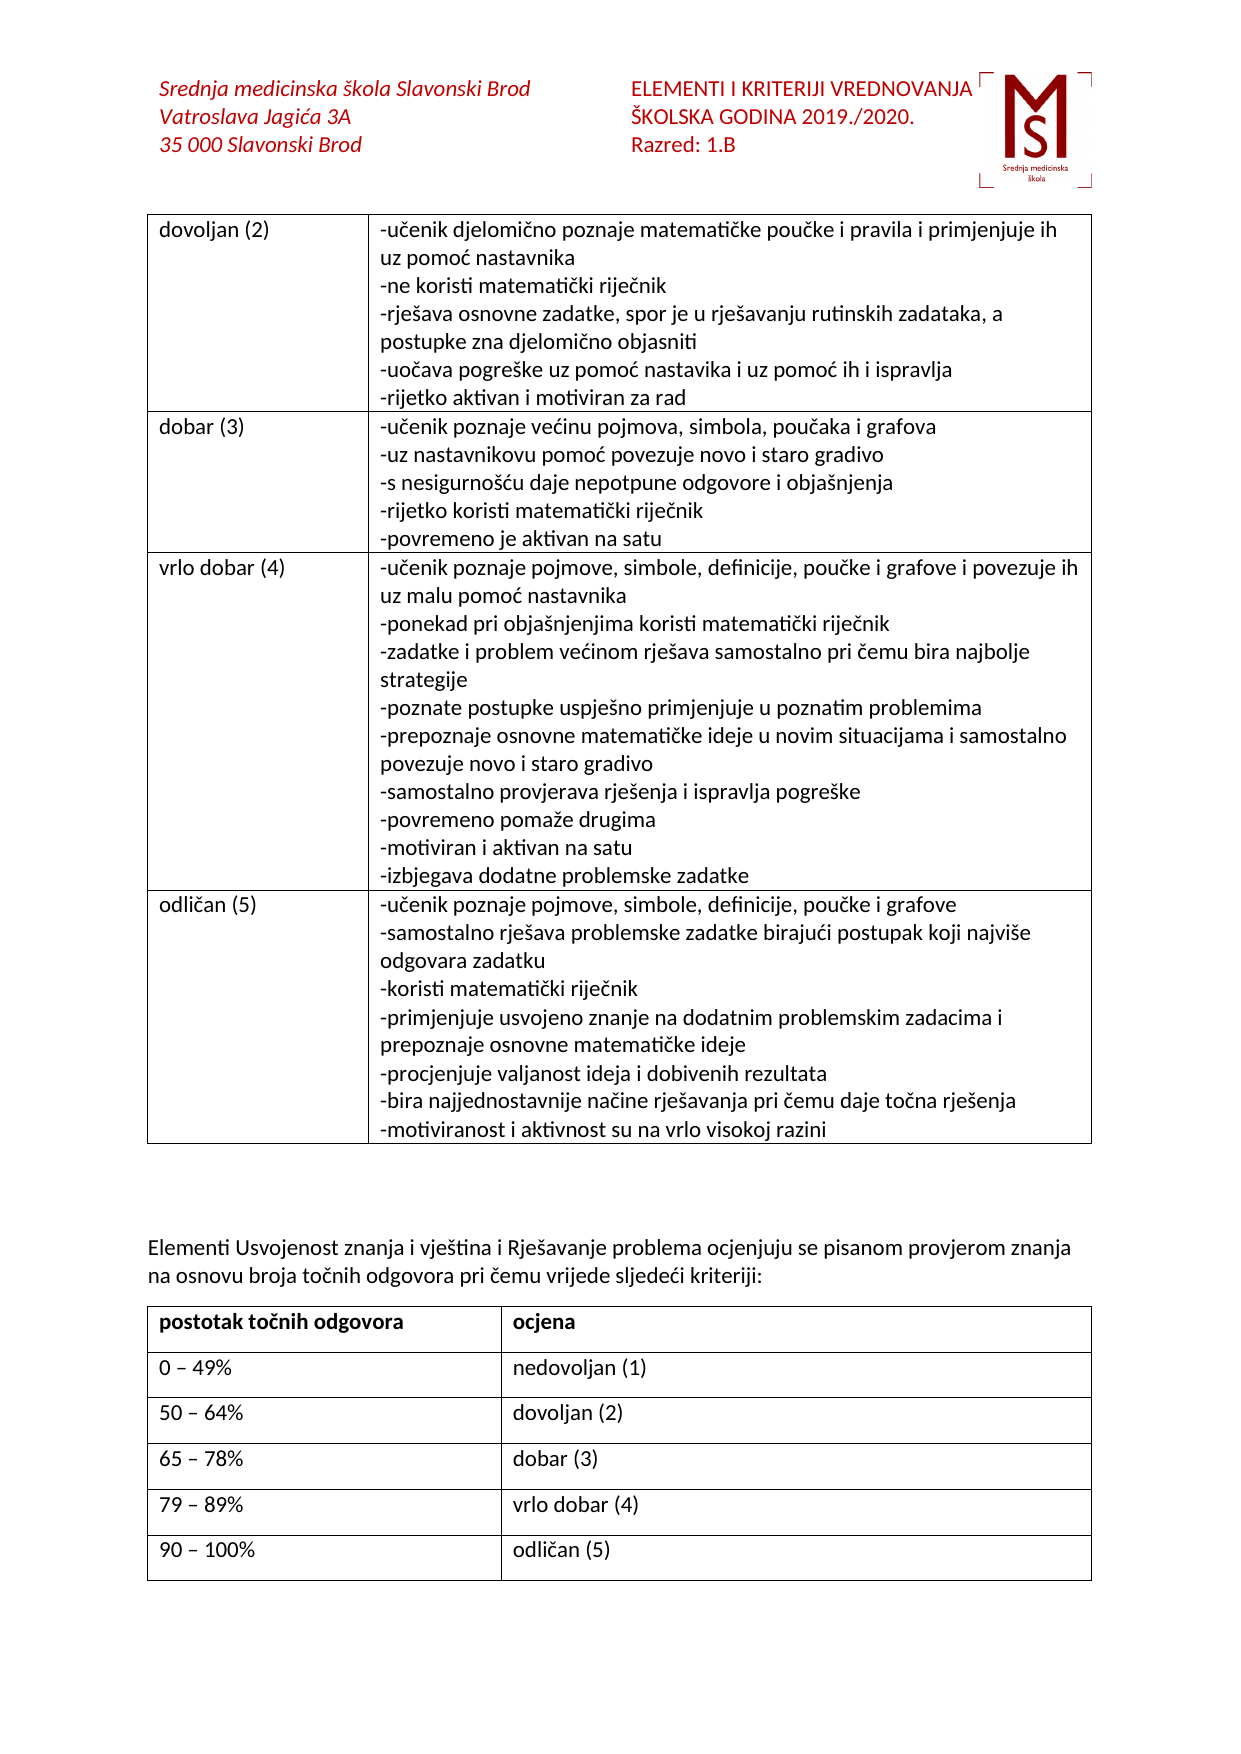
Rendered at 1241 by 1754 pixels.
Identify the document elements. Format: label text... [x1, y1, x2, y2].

table_cell odličan (5) [148, 891, 368, 1143]
table_cell -učenik poznaje pojmove, simbole, definicije, poučke i grafove i povezuje ih uz malu pomoć nastavnika -ponekad pri objašnjenjima koristi matematički riječnik -zadatke i problem većinom rješava samostalno pri čemu bira najbolje strategije -poznate postupke uspješno primjenjuje u poznatim problemima -prepoznaje osnovne matematičke ideje u novim situacijama i samostalno povezuje novo i staro gradivo -samostalno provjerava rješenja i ispravlja pogreške -povremeno pomaže drugima -motiviran i aktivan na satu -izbjegava dodatne problemske zadatke [369, 553, 1091, 889]
table_cell dovoljan (2) [502, 1398, 1091, 1443]
table_header ocjena [502, 1307, 1091, 1352]
table_cell 90 – 100% [148, 1536, 501, 1580]
table_cell -učenik poznaje pojmove, simbole, definicije, poučke i grafove -samostalno rješava problemske zadatke birajući postupak koji najviše odgovara zadatku -koristi matematički riječnik -primjenjuje usvojeno znanje na dodatnim problemskim zadacima i prepoznaje osnovne matematičke ideje -procjenjuje valjanost ideja i dobivenih rezultata -bira najjednostavnije načine rješavanja pri čemu daje točna rješenja -motiviranost i aktivnost su na vrlo visokoj razini [369, 891, 1091, 1143]
table_cell vrlo dobar (4) [502, 1490, 1091, 1534]
table_cell -učenik djelomično poznaje matematičke poučke i pravila i primjenjuje ih uz pomoć nastavnika -ne koristi matematički riječnik -rješava osnovne zadatke, spor je u rješavanju rutinskih zadataka, a postupke zna djelomično objasniti -uočava pogreške uz pomoć nastavika i uz pomoć ih i ispravlja -rijetko aktivan i motiviran za rad [369, 215, 1091, 411]
table_cell 79 – 89% [148, 1490, 501, 1534]
text Elementi Usvojenost znanja i vještina i Rješavanje problema ocjenjuju se pisanom provjerom znanja na osnovu broja točnih odgovora pri čemu vrijede sljedeći kriteriji: [148, 1233, 1093, 1289]
table_cell dovoljan (2) [148, 215, 368, 411]
table_cell odličan (5) [502, 1536, 1091, 1580]
table_cell vrlo dobar (4) [148, 553, 368, 889]
table_cell 65 – 78% [148, 1444, 501, 1489]
table_header postotak točnih odgovora [148, 1307, 501, 1352]
table_cell 0 – 49% [148, 1353, 501, 1397]
table_cell dobar (3) [502, 1444, 1091, 1489]
table_cell nedovoljan (1) [502, 1353, 1091, 1397]
table_cell dobar (3) [148, 412, 368, 552]
table_cell 50 – 64% [148, 1398, 501, 1443]
table_cell -učenik poznaje većinu pojmova, simbola, poučaka i grafova -uz nastavnikovu pomoć povezuje novo i staro gradivo -s nesigurnošću daje nepotpune odgovore i objašnjenja -rijetko koristi matematički riječnik -povremeno je aktivan na satu [369, 412, 1091, 552]
